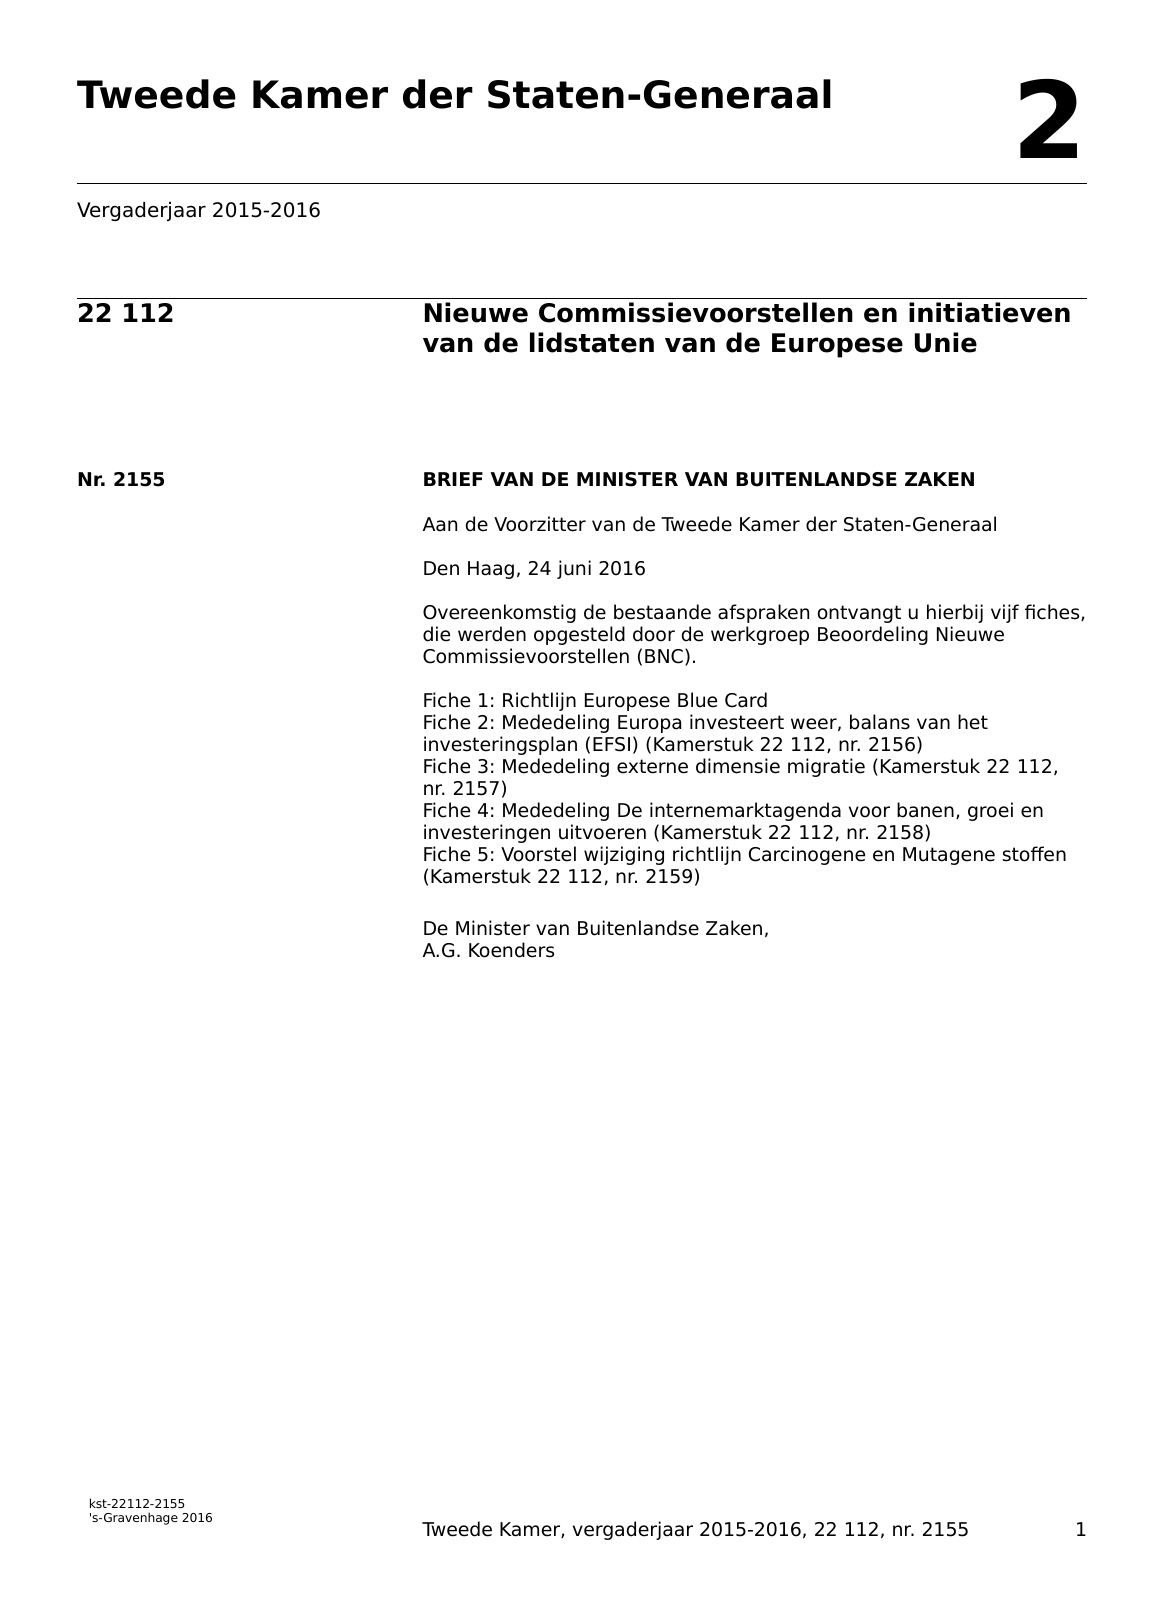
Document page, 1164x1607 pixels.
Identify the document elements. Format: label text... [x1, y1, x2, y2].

text Fiche 1: Richtlijn Europese Blue Card [422, 690, 1087, 712]
text Fiche 3: Mededeling externe dimensie migratie (Kamerstuk 22 112, nr. 2157) [422, 756, 1087, 800]
table_header Tweede Kamer der Staten-Generaal [77, 59, 886, 183]
text Fiche 2: Mededeling Europa investeert weer, balans van het investeringsplan (EFSI) (Kamerstuk 22 112, nr. 2156) [422, 712, 1087, 756]
table_cell Vergaderjaar 2015-2016 [77, 184, 1087, 298]
subtitle Nr. 2155 BRIEF VAN DE MINISTER VAN BUITENLANDSE ZAKEN [77, 469, 1087, 491]
text kst-22112-2155 [88, 1497, 323, 1511]
text Overeenkomstig de bestaande afspraken ontvangt u hierbij vijf fiches, die werden opgesteld door de werkgroep Beoordeling Nieuwe Commissievoorstellen (BNC). [422, 602, 1087, 668]
text De Minister van Buitenlandse Zaken, A.G. Koenders [422, 918, 1087, 962]
subtitle 22 112 Nieuwe Commissievoorstellen en initiatieven van de lidstaten van de Europese Unie [77, 299, 1087, 358]
text 's-Gravenhage 2016 [88, 1511, 323, 1525]
table_header 2 [886, 59, 1087, 183]
text Fiche 4: Mededeling De internemarktagenda voor banen, groei en investeringen uitvoeren (Kamerstuk 22 112, nr. 2158) [422, 800, 1087, 844]
text Fiche 5: Voorstel wijziging richtlijn Carcinogene en Mutagene stoffen (Kamerstuk 22 112, nr. 2159) [422, 844, 1087, 888]
text Aan de Voorzitter van de Tweede Kamer der Staten-Generaal [422, 513, 1087, 536]
text Den Haag, 24 juni 2016 [422, 558, 1087, 580]
